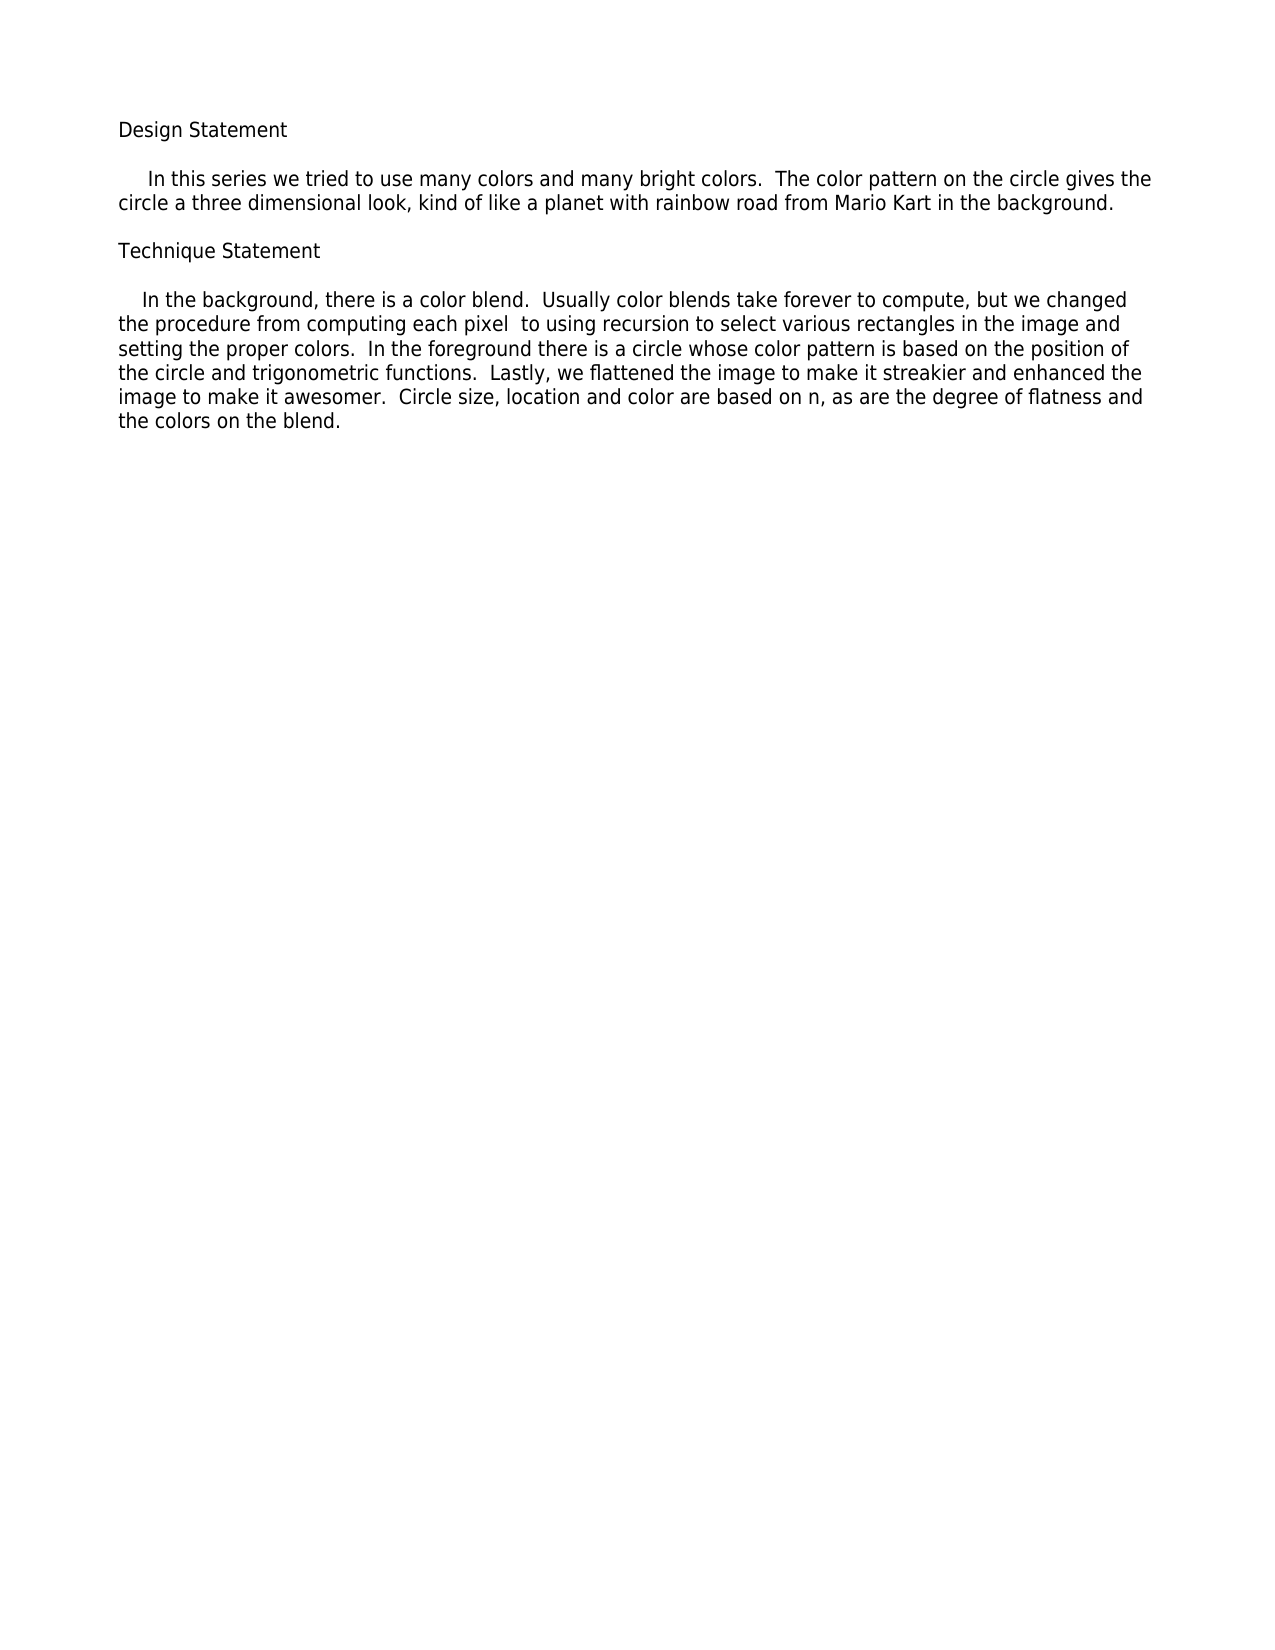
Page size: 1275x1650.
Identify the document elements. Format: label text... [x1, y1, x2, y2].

text Design Statement In this series we tried to use many colors and many bright colors. The color pattern on the circle gives the circle a three dimensional look, kind of like a planet with rainbow road from Mario Kart in the background. Technique Statement In the background, there is a color blend. Usually color blends take forever to compute, but we changed the procedure from computing each pixel to using recursion to select various rectangles in the image and setting the proper colors. In the foreground there is a circle whose color pattern is based on the position of the circle and trigonometric functions. Lastly, we flattened the image to make it streakier and enhanced the image to make it awesomer. Circle size, location and color are based on n, as are the degree of flatness and the colors on the blend. [118, 118, 1157, 458]
